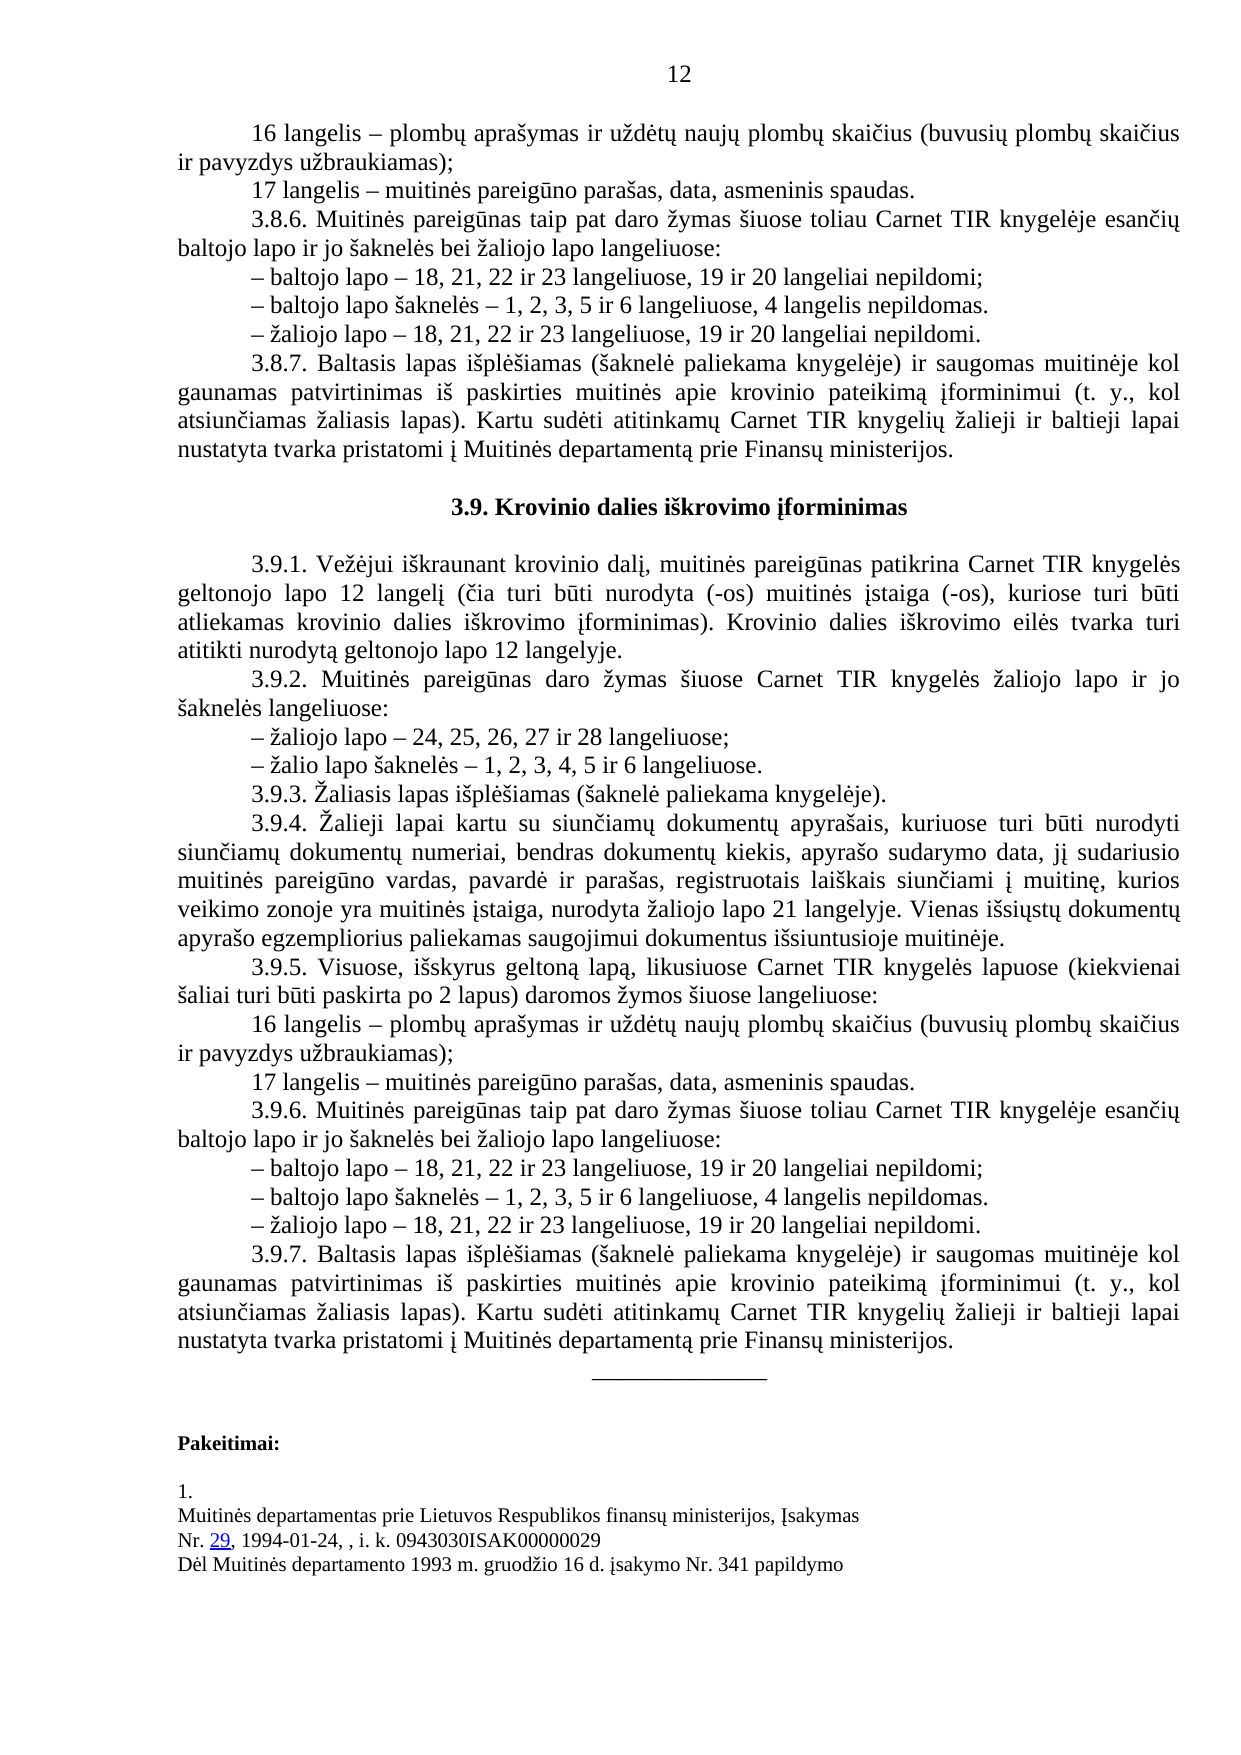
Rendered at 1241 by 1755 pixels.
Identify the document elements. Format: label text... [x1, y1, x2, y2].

text – baltojo lapo šaknelės – 1, 2, 3, 5 ir 6 langeliuose, 4 langelis nepildomas. [177, 1182, 1181, 1211]
text 3.8.6. Muitinės pareigūnas taip pat daro žymas šiuose toliau Carnet TIR knygelėje esančių baltojo lapo ir jo šaknelės bei žaliojo lapo langeliuose: [177, 204, 1181, 262]
text 3.9.4. Žalieji lapai kartu su siunčiamų dokumentų apyrašais, kuriuose turi būti nurodyti siunčiamų dokumentų numeriai, bendras dokumentų kiekis, apyrašo sudarymo data, jį sudariusio muitinės pareigūno vardas, pavardė ir parašas, registruotais laiškais siunčiami į muitinę, kurios veikimo zonoje yra muitinės įstaiga, nurodyta žaliojo lapo 21 langelyje. Vienas išsiųstų dokumentų apyrašo egzempliorius paliekamas saugojimui dokumentus išsiuntusioje muitinėje. [177, 808, 1181, 952]
text 3.9.2. Muitinės pareigūnas daro žymas šiuose Carnet TIR knygelės žaliojo lapo ir jo šaknelės langeliuose: [177, 664, 1181, 722]
text – žaliojo lapo – 18, 21, 22 ir 23 langeliuose, 19 ir 20 langeliai nepildomi. [177, 1211, 1181, 1239]
text 3.9.6. Muitinės pareigūnas taip pat daro žymas šiuose toliau Carnet TIR knygelėje esančių baltojo lapo ir jo šaknelės bei žaliojo lapo langeliuose: [177, 1096, 1181, 1153]
text Pakeitimai: [177, 1431, 1181, 1455]
text 3.8.7. Baltasis lapas išplėšiamas (šaknelė paliekama knygelėje) ir saugomas muitinėje kol gaunamas patvirtinimas iš paskirties muitinės apie krovinio pateikimą įforminimui (t. y., kol atsiunčiamas žaliasis lapas). Kartu sudėti atitinkamų Carnet TIR knygelių žalieji ir baltieji lapai nustatyta tvarka pristatomi į Muitinės departamentą prie Finansų ministerijos. [177, 348, 1181, 463]
text Nr. 29, 1994-01-24, , i. k. 0943030ISAK00000029 [177, 1527, 1181, 1552]
text 3.9.1. Vežėjui iškraunant krovinio dalį, muitinės pareigūnas patikrina Carnet TIR knygelės geltonojo lapo 12 langelį (čia turi būti nurodyta (-os) muitinės įstaiga (-os), kuriose turi būti atliekamas krovinio dalies iškrovimo įforminimas). Krovinio dalies iškrovimo eilės tvarka turi atitikti nurodytą geltonojo lapo 12 langelyje. [177, 549, 1181, 664]
text 3.9.5. Visuose, išskyrus geltoną lapą, likusiuose Carnet TIR knygelės lapuose (kiekvienai šaliai turi būti paskirta po 2 lapus) daromos žymos šiuose langeliuose: [177, 952, 1181, 1009]
text – žalio lapo šaknelės – 1, 2, 3, 4, 5 ir 6 langeliuose. [177, 751, 1181, 779]
text ______________ [177, 1354, 1181, 1383]
text 16 langelis – plombų aprašymas ir uždėtų naujų plombų skaičius (buvusių plombų skaičius ir pavyzdys užbraukiamas); [177, 118, 1181, 176]
text – žaliojo lapo – 24, 25, 26, 27 ir 28 langeliuose; [177, 722, 1181, 751]
text Dėl Muitinės departamento 1993 m. gruodžio 16 d. įsakymo Nr. 341 papildymo [177, 1552, 1181, 1576]
text 1. [177, 1479, 1181, 1503]
text 16 langelis – plombų aprašymas ir uždėtų naujų plombų skaičius (buvusių plombų skaičius ir pavyzdys užbraukiamas); [177, 1009, 1181, 1067]
text 17 langelis – muitinės pareigūno parašas, data, asmeninis spaudas. [177, 1067, 1181, 1096]
text 3.9.7. Baltasis lapas išplėšiamas (šaknelė paliekama knygelėje) ir saugomas muitinėje kol gaunamas patvirtinimas iš paskirties muitinės apie krovinio pateikimą įforminimui (t. y., kol atsiunčiamas žaliasis lapas). Kartu sudėti atitinkamų Carnet TIR knygelių žalieji ir baltieji lapai nustatyta tvarka pristatomi į Muitinės departamentą prie Finansų ministerijos. [177, 1239, 1181, 1354]
text – baltojo lapo – 18, 21, 22 ir 23 langeliuose, 19 ir 20 langeliai nepildomi; [177, 1153, 1181, 1182]
text 3.9. Krovinio dalies iškrovimo įforminimas [177, 492, 1181, 521]
text 3.9.3. Žaliasis lapas išplėšiamas (šaknelė paliekama knygelėje). [177, 779, 1181, 808]
text 17 langelis – muitinės pareigūno parašas, data, asmeninis spaudas. [177, 176, 1181, 204]
text – baltojo lapo – 18, 21, 22 ir 23 langeliuose, 19 ir 20 langeliai nepildomi; [177, 262, 1181, 291]
text – baltojo lapo šaknelės – 1, 2, 3, 5 ir 6 langeliuose, 4 langelis nepildomas. [177, 291, 1181, 319]
text – žaliojo lapo – 18, 21, 22 ir 23 langeliuose, 19 ir 20 langeliai nepildomi. [177, 319, 1181, 348]
text Muitinės departamentas prie Lietuvos Respublikos finansų ministerijos, Įsakymas [177, 1503, 1181, 1527]
